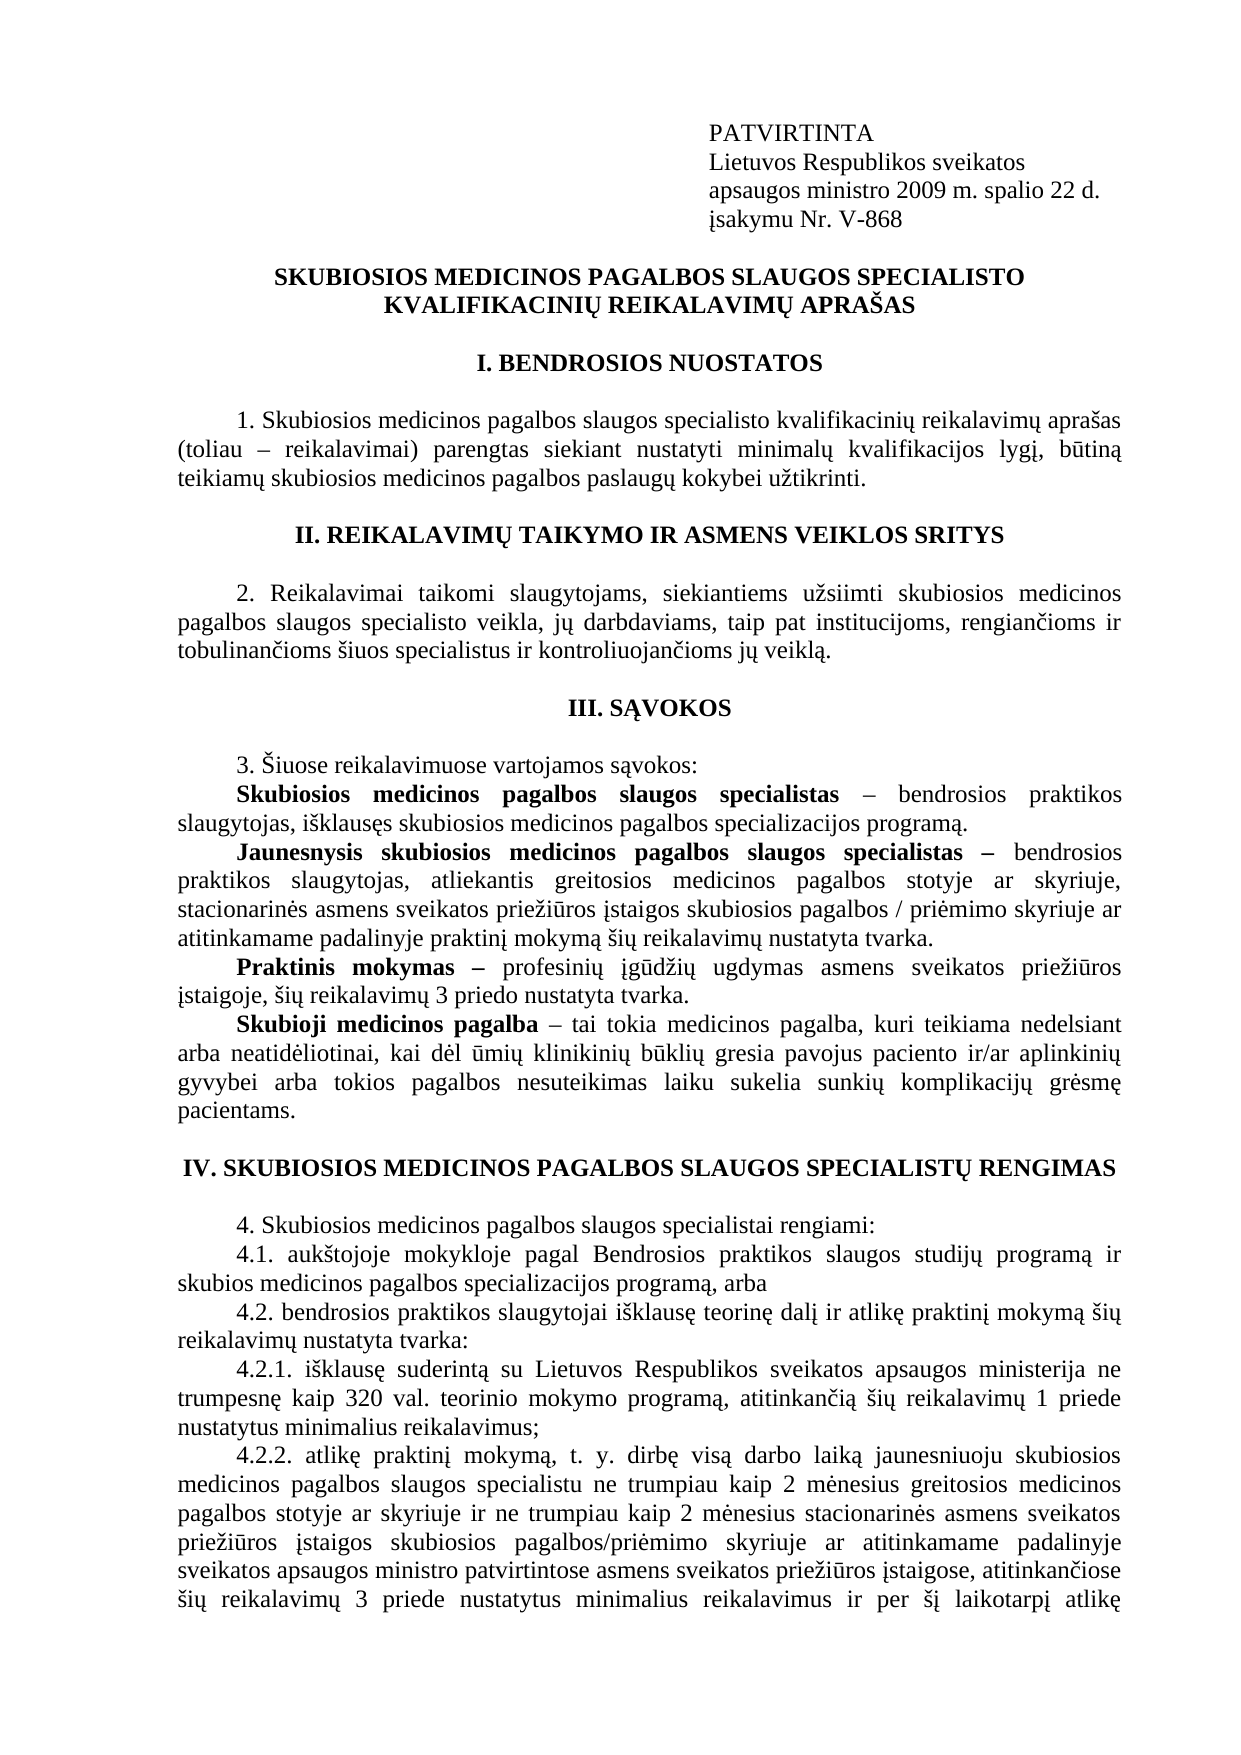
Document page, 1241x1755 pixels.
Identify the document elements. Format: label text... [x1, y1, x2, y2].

text Skubioji medicinos pagalba – tai tokia medicinos pagalba, kuri teikiama nedelsiant arba neatidėliotinai, kai dėl ūmių klinikinių būklių gresia pavojus paciento ir/ar aplinkinių gyvybei arba tokios pagalbos nesuteikimas laiku sukelia sunkių komplikacijų grėsmę pacientams. [177, 1009, 1122, 1124]
text III. SĄVOKOS [177, 693, 1122, 722]
text 1. Skubiosios medicinos pagalbos slaugos specialisto kvalifikacinių reikalavimų aprašas (toliau – reikalavimai) parengtas siekiant nustatyti minimalų kvalifikacijos lygį, būtiną teikiamų skubiosios medicinos pagalbos paslaugų kokybei užtikrinti. [177, 406, 1122, 492]
text Jaunesnysis skubiosios medicinos pagalbos slaugos specialistas – bendrosios praktikos slaugytojas, atliekantis greitosios medicinos pagalbos stotyje ar skyriuje, stacionarinės asmens sveikatos priežiūros įstaigos skubiosios pagalbos / priėmimo skyriuje ar atitinkamame padalinyje praktinį mokymą šių reikalavimų nustatyta tvarka. [177, 837, 1122, 952]
text 4.1. aukštojoje mokykloje pagal Bendrosios praktikos slaugos studijų programą ir skubios medicinos pagalbos specializacijos programą, arba [177, 1239, 1122, 1297]
text 4.2. bendrosios praktikos slaugytojai išklausę teorinę dalį ir atlikę praktinį mokymą šių reikalavimų nustatyta tvarka: [177, 1297, 1122, 1354]
text 4. Skubiosios medicinos pagalbos slaugos specialistai rengiami: [177, 1211, 1122, 1239]
text IV. SKUBIOSIOS MEDICINOS PAGALBOS SLAUGOS SPECIALISTŲ RENGIMAS [177, 1153, 1122, 1182]
text 2. Reikalavimai taikomi slaugytojams, siekiantiems užsiimti skubiosios medicinos pagalbos slaugos specialisto veikla, jų darbdaviams, taip pat institucijoms, rengiančioms ir tobulinančioms šiuos specialistus ir kontroliuojančioms jų veiklą. [177, 578, 1122, 664]
text 4.2.2. atlikę praktinį mokymą, t. y. dirbę visą darbo laiką jaunesniuoju skubiosios medicinos pagalbos slaugos specialistu ne trumpiau kaip 2 mėnesius greitosios medicinos pagalbos stotyje ar skyriuje ir ne trumpiau kaip 2 mėnesius stacionarinės asmens sveikatos priežiūros įstaigos skubiosios pagalbos/priėmimo skyriuje ar atitinkamame padalinyje sveikatos apsaugos ministro patvirtintose asmens sveikatos priežiūros įstaigose, atitinkančiose šių reikalavimų 3 priede nustatytus minimalius reikalavimus ir per šį laikotarpį atlikę [177, 1441, 1122, 1613]
text II. REIKALAVIMŲ TAIKYMO IR ASMENS VEIKLOS SRITYS [177, 521, 1122, 549]
text SKUBIOSIOS MEDICINOS PAGALBOS SLAUGOS SPECIALISTO KVALIFIKACINIŲ REIKALAVIMŲ APRAŠAS [177, 262, 1122, 319]
text Praktinis mokymas – profesinių įgūdžių ugdymas asmens sveikatos priežiūros įstaigoje, šių reikalavimų 3 priedo nustatyta tvarka. [177, 952, 1122, 1009]
text 3. Šiuose reikalavimuose vartojamos sąvokos: [177, 751, 1122, 779]
text 4.2.1. išklausę suderintą su Lietuvos Respublikos sveikatos apsaugos ministerija ne trumpesnę kaip 320 val. teorinio mokymo programą, atitinkančią šių reikalavimų 1 priede nustatytus minimalius reikalavimus; [177, 1354, 1122, 1441]
text I. BENDROSIOS NUOSTATOS [177, 348, 1122, 377]
text įsakymu Nr. V-868 [177, 204, 1122, 233]
text PATVIRTINTA [709, 118, 1122, 147]
text apsaugos ministro 2009 m. spalio 22 d. [177, 176, 1122, 204]
text Skubiosios medicinos pagalbos slaugos specialistas – bendrosios praktikos slaugytojas, išklausęs skubiosios medicinos pagalbos specializacijos programą. [177, 779, 1122, 837]
text Lietuvos Respublikos sveikatos [177, 147, 1122, 176]
